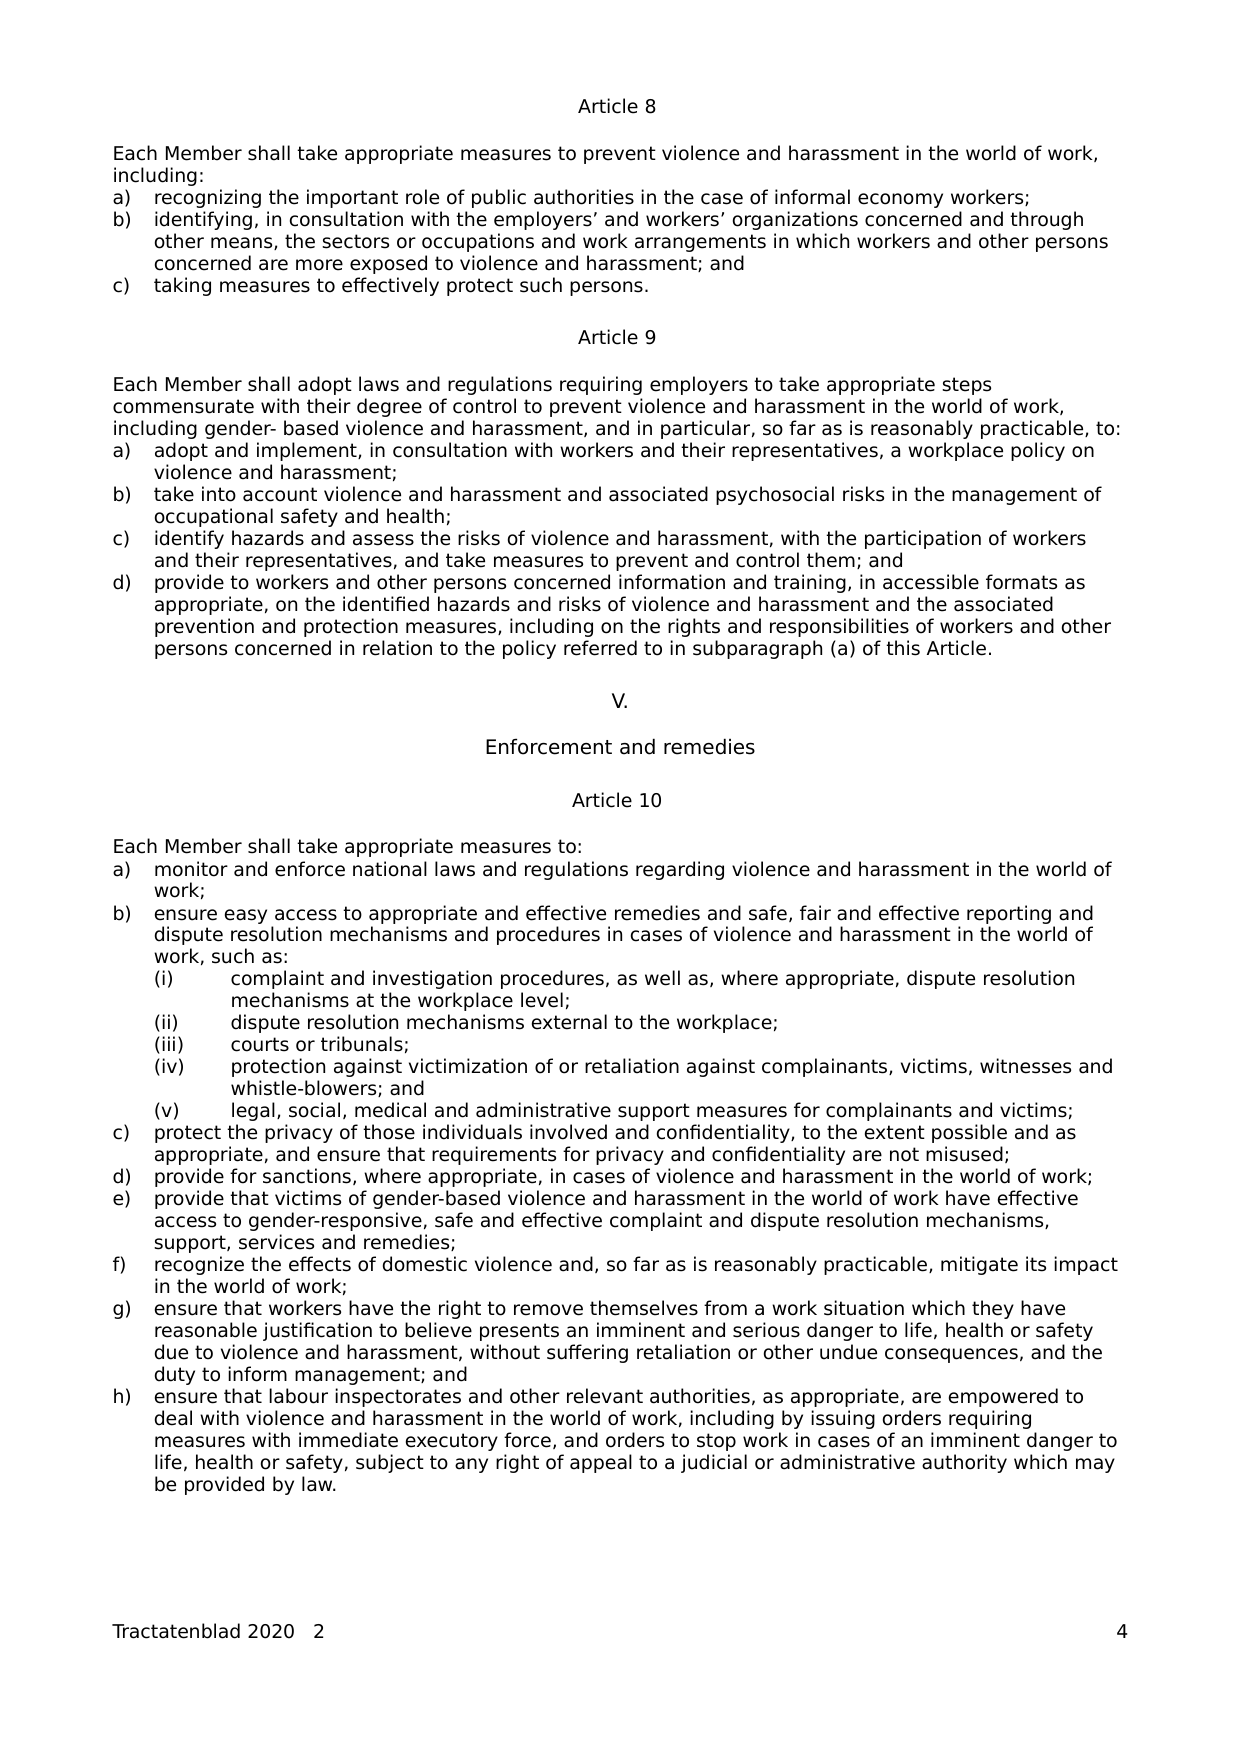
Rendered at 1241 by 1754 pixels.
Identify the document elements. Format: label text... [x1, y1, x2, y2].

text d) provide for sanctions, where appropriate, in cases of violence and harassment in the world of work; [112, 1166, 1128, 1188]
text d) provide to workers and other persons concerned information and training, in accessible formats as appropriate, on the identified hazards and risks of violence and harassment and the associated prevention and protection measures, including on the rights and responsibilities of workers and other persons concerned in relation to the policy referred to in subparagraph (a) of this Article. [112, 572, 1128, 659]
text c) identify hazards and assess the risks of violence and harassment, with the participation of workers and their representatives, and take measures to prevent and control them; and [112, 528, 1128, 572]
text a) monitor and enforce national laws and regulations regarding violence and harassment in the world of work; [112, 858, 1128, 902]
text e) provide that victims of gender-based violence and harassment in the world of work have effective access to gender-responsive, safe and effective complaint and dispute resolution mechanisms, support, services and remedies; [112, 1188, 1128, 1254]
text f) recognize the effects of domestic violence and, so far as is reasonably practicable, mitigate its impact in the world of work; [112, 1254, 1128, 1298]
text (v) legal, social, medical and administrative support measures for complainants and victims; [153, 1100, 1128, 1122]
text b) ensure easy access to appropriate and effective remedies and safe, fair and effective reporting and dispute resolution mechanisms and procedures in cases of violence and harassment in the world of work, such as: [112, 902, 1128, 968]
text Each Member shall adopt laws and regulations requiring employers to take appropriate steps commensurate with their degree of control to prevent violence and harassment in the world of work, including gender- based violence and harassment, and in particular, so far as is reasonably practicable, to: [112, 374, 1128, 440]
subtitle Article 10 [112, 789, 1128, 811]
text c) protect the privacy of those individuals involved and confidentiality, to the extent possible and as appropriate, and ensure that requirements for privacy and confidentiality are not misused; [112, 1122, 1128, 1166]
text (iv) protection against victimization of or retaliation against complainants, victims, witnesses and whistle-blowers; and [153, 1056, 1128, 1100]
text c) taking measures to effectively protect such persons. [112, 275, 1128, 297]
subtitle Article 8 [112, 96, 1128, 118]
text (ii) dispute resolution mechanisms external to the workplace; [153, 1012, 1128, 1034]
text (iii) courts or tribunals; [153, 1034, 1128, 1056]
text b) identifying, in consultation with the employers’ and workers’ organizations concerned and through other means, the sectors or occupations and work arrangements in which workers and other persons concerned are more exposed to violence and harassment; and [112, 209, 1128, 275]
subtitle Article 9 [112, 327, 1128, 349]
text Each Member shall take appropriate measures to: [112, 836, 1128, 858]
text (i) complaint and investigation procedures, as well as, where appropriate, dispute resolution mechanisms at the workplace level; [153, 968, 1128, 1012]
text a) recognizing the important role of public authorities in the case of informal economy workers; [112, 187, 1128, 209]
subtitle V. Enforcement and remedies [112, 689, 1128, 759]
text g) ensure that workers have the right to remove themselves from a work situation which they have reasonable justification to believe presents an imminent and serious danger to life, health or safety due to violence and harassment, without suffering retaliation or other undue consequences, and the duty to inform management; and [112, 1298, 1128, 1386]
text b) take into account violence and harassment and associated psychosocial risks in the management of occupational safety and health; [112, 484, 1128, 528]
text h) ensure that labour inspectorates and other relevant authorities, as appropriate, are empowered to deal with violence and harassment in the world of work, including by issuing orders requiring measures with immediate executory force, and orders to stop work in cases of an imminent danger to life, health or safety, subject to any right of appeal to a judicial or administrative authority which may be provided by law. [112, 1386, 1128, 1496]
text Each Member shall take appropriate measures to prevent violence and harassment in the world of work, including: [112, 143, 1128, 187]
text a) adopt and implement, in consultation with workers and their representatives, a workplace policy on violence and harassment; [112, 440, 1128, 484]
